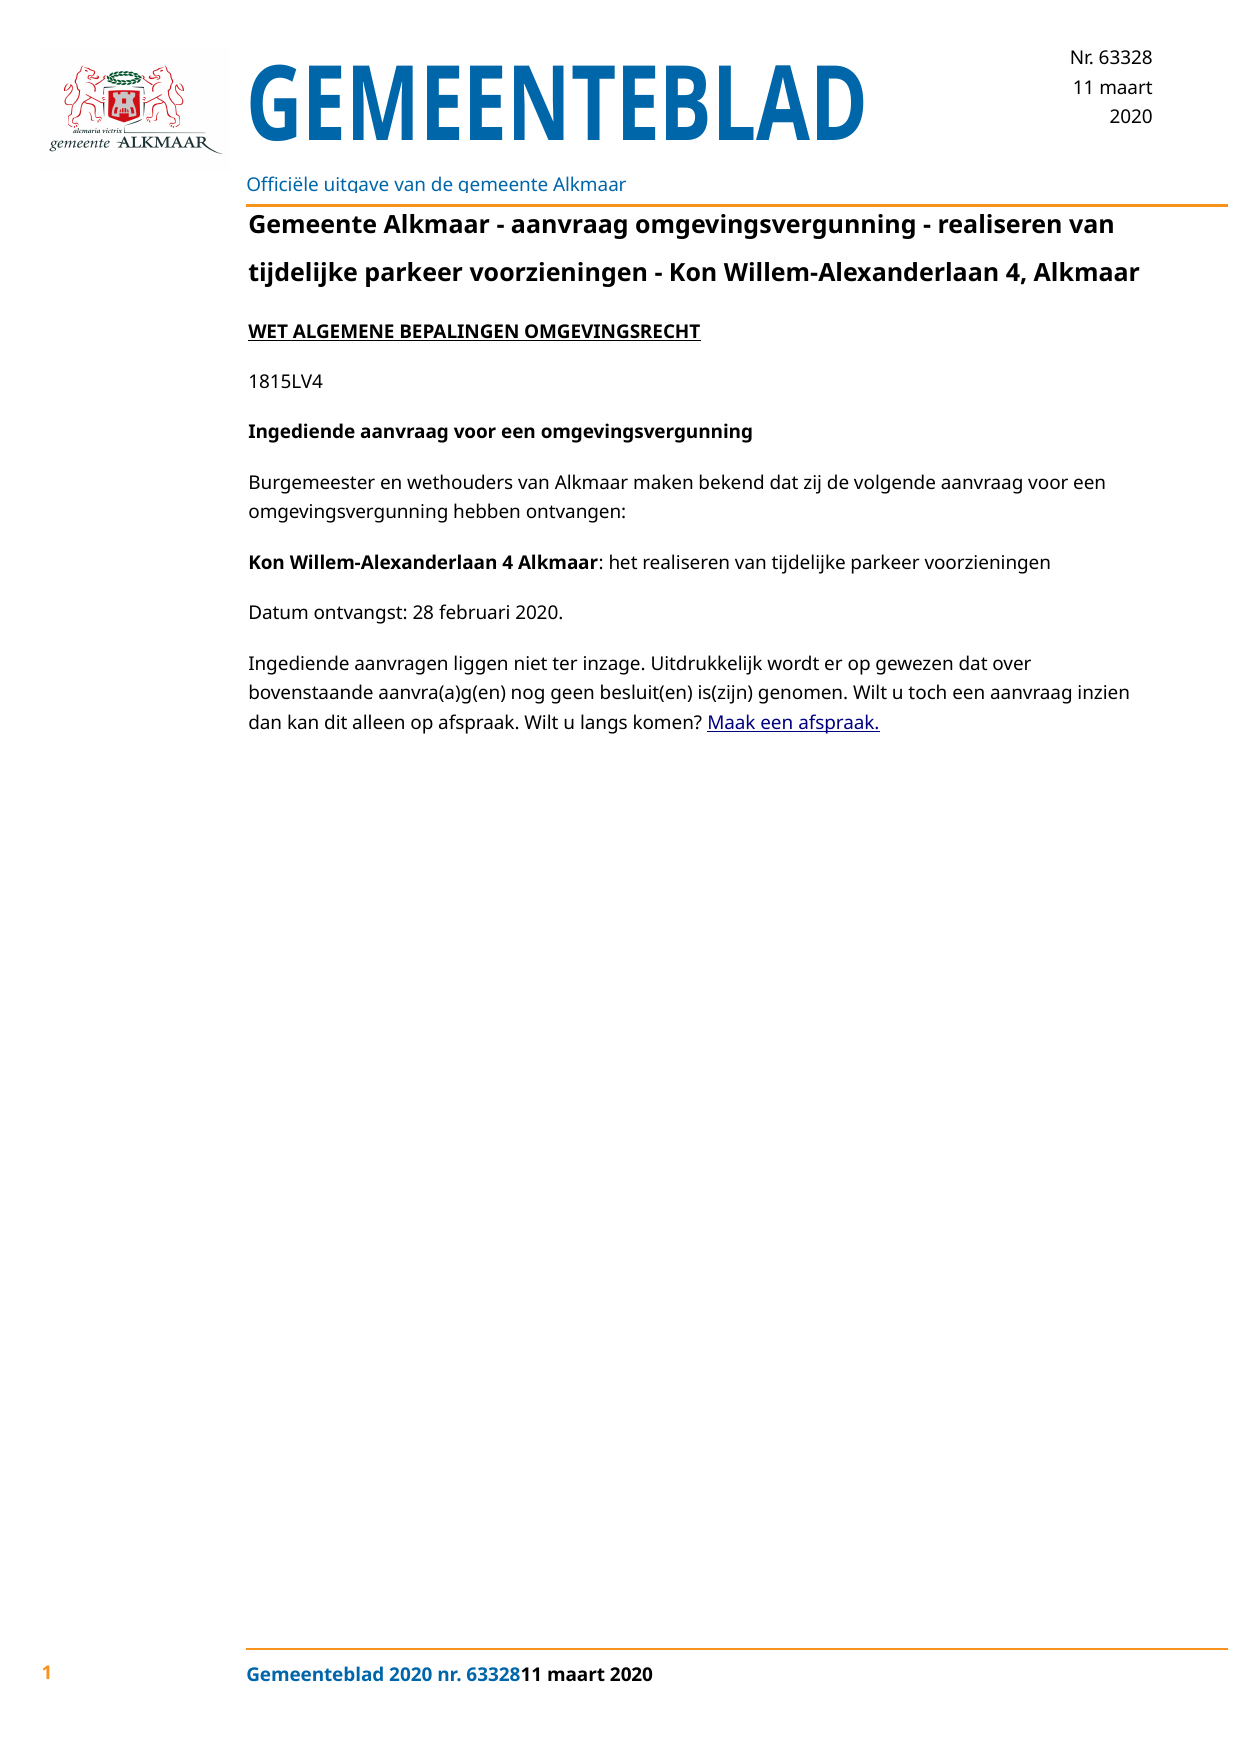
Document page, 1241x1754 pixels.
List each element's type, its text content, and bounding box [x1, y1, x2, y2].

text Kon Willem-Alexanderlaan 4 Alkmaar: het realiseren van tijdelijke parkeer voorzieningen [248, 549, 1152, 575]
picture [41, 47, 231, 172]
text Ingediende aanvragen liggen niet ter inzage. Uitdrukkelijk wordt er op gewezen dat over bovenstaande aanvra(a)g(en) nog geen besluit(en) is(zijn) genomen. Wilt u toch een aanvraag inzien dan kan dit alleen op afspraak. Wilt u langs komen? Maak een afspraak. [248, 650, 1152, 735]
text 1815LV4 [248, 368, 1152, 394]
text Datum ontvangst: 28 februari 2020. [248, 599, 1152, 625]
text WET ALGEMENE BEPALINGEN OMGEVINGSRECHT [248, 318, 1152, 344]
text Ingediende aanvraag voor een omgevingsvergunning [248, 419, 1152, 444]
text Gemeente Alkmaar - aanvraag omgevingsvergunning - realiseren van tijdelijke parkeer voorzieningen - Kon Willem-Alexanderlaan 4, Alkmaar [248, 207, 1152, 288]
text Burgemeester en wethouders van Alkmaar maken bekend dat zij de volgende aanvraag voor een omgevingsvergunning hebben ontvangen: [248, 469, 1152, 524]
